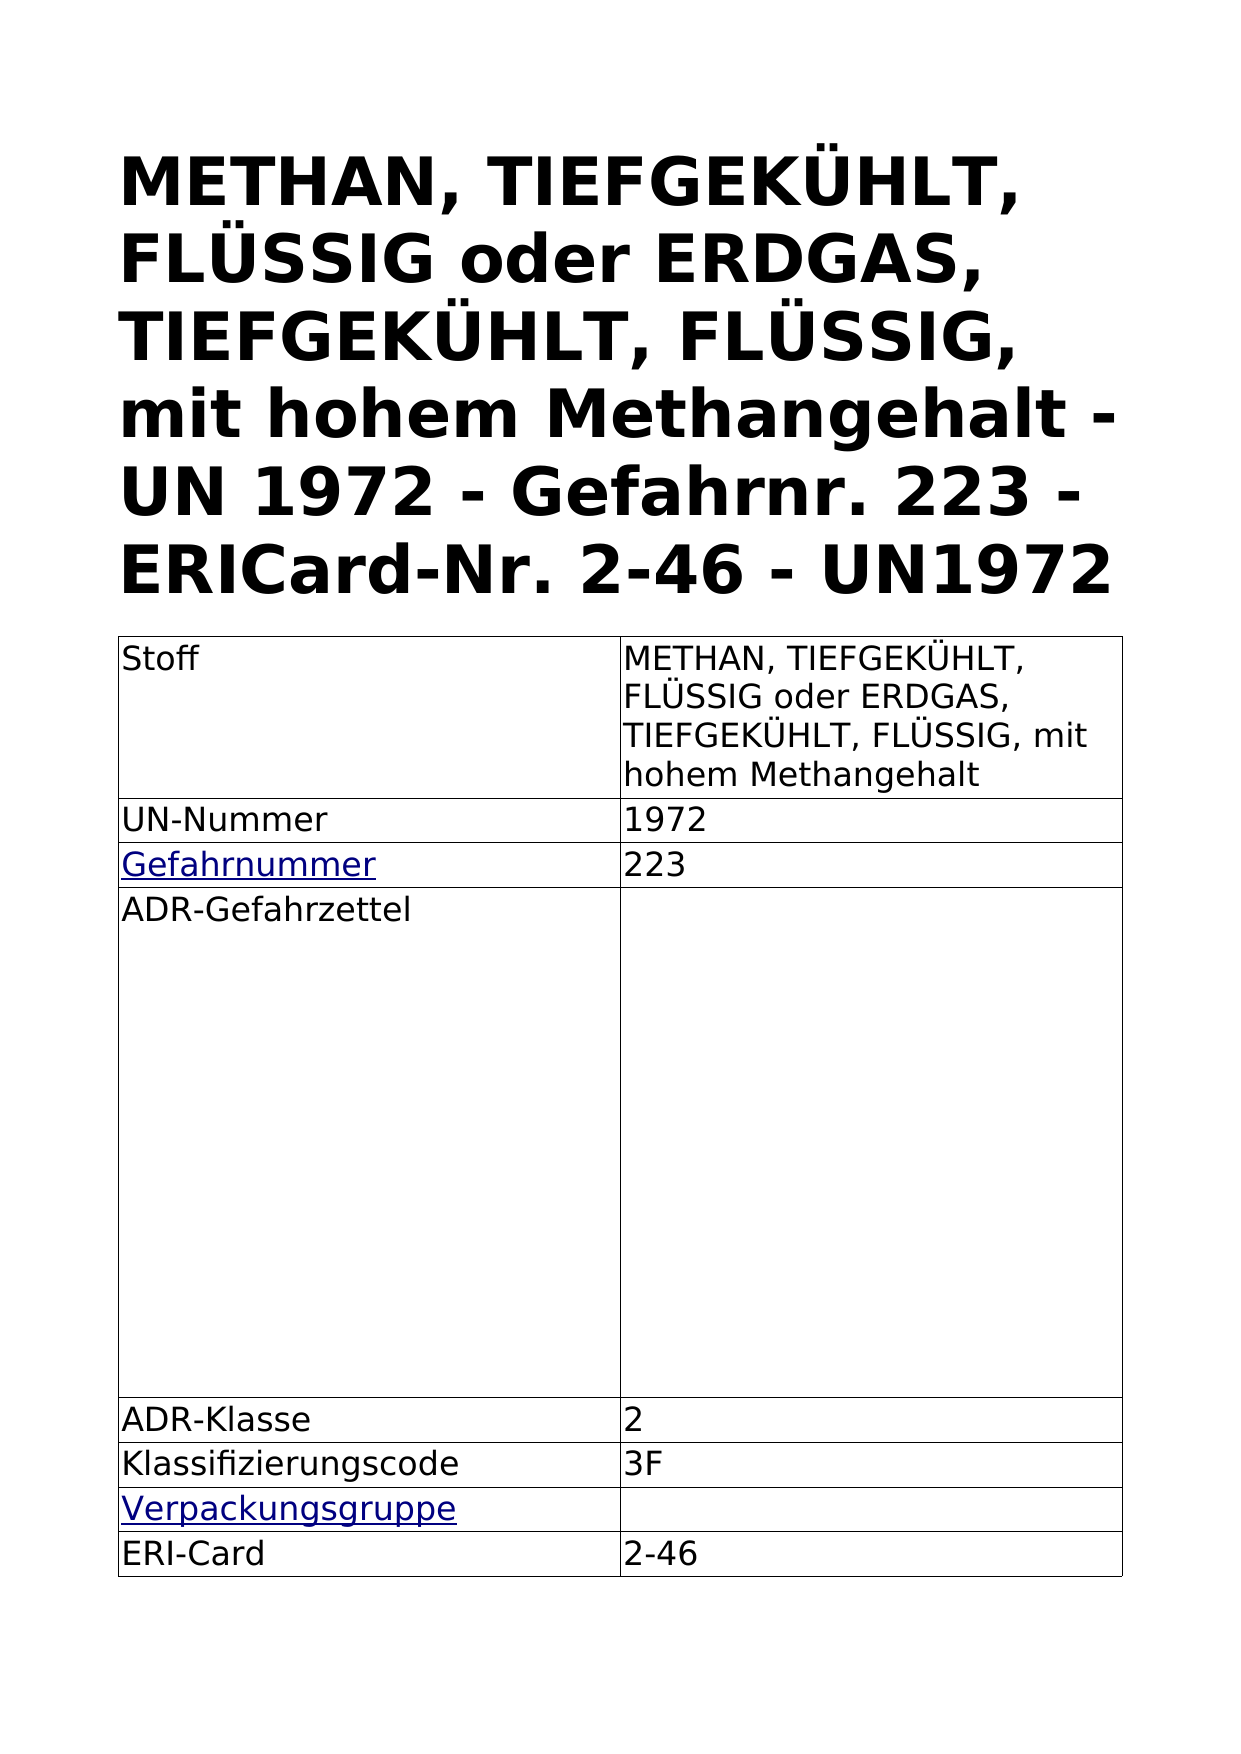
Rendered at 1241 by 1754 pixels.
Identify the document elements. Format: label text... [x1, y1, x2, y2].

table_cell Klassifizierungscode [119, 1443, 620, 1487]
table_cell Verpackungsgruppe [119, 1488, 620, 1531]
table_cell ADR-Klasse [119, 1398, 620, 1442]
table_header METHAN, TIEFGEKÜHLT, FLÜSSIG oder ERDGAS, TIEFGEKÜHLT, FLÜSSIG, mit hohem Methangehalt [621, 637, 1122, 797]
table_cell 3F [621, 1443, 1122, 1487]
subtitle METHAN, TIEFGEKÜHLT, FLÜSSIG oder ERDGAS, TIEFGEKÜHLT, FLÜSSIG, mit hohem Methangehalt - UN 1972 - Gefahrnr. 223 - ERICard-Nr. 2-46 - UN1972 [118, 143, 1122, 609]
table_cell [621, 1488, 1122, 1531]
table_cell 1972 [621, 799, 1122, 842]
table_cell Gefahrnummer [119, 843, 620, 887]
table_header Stoff [119, 637, 620, 797]
table_cell 2-46 [621, 1532, 1122, 1576]
table_cell 2 [621, 1398, 1122, 1442]
table_cell ERI-Card [119, 1532, 620, 1576]
table_cell UN-Nummer [119, 799, 620, 842]
table_cell ADR-Gefahrzettel [119, 888, 620, 1397]
table_cell [621, 888, 1122, 1397]
table_cell 223 [621, 843, 1122, 887]
